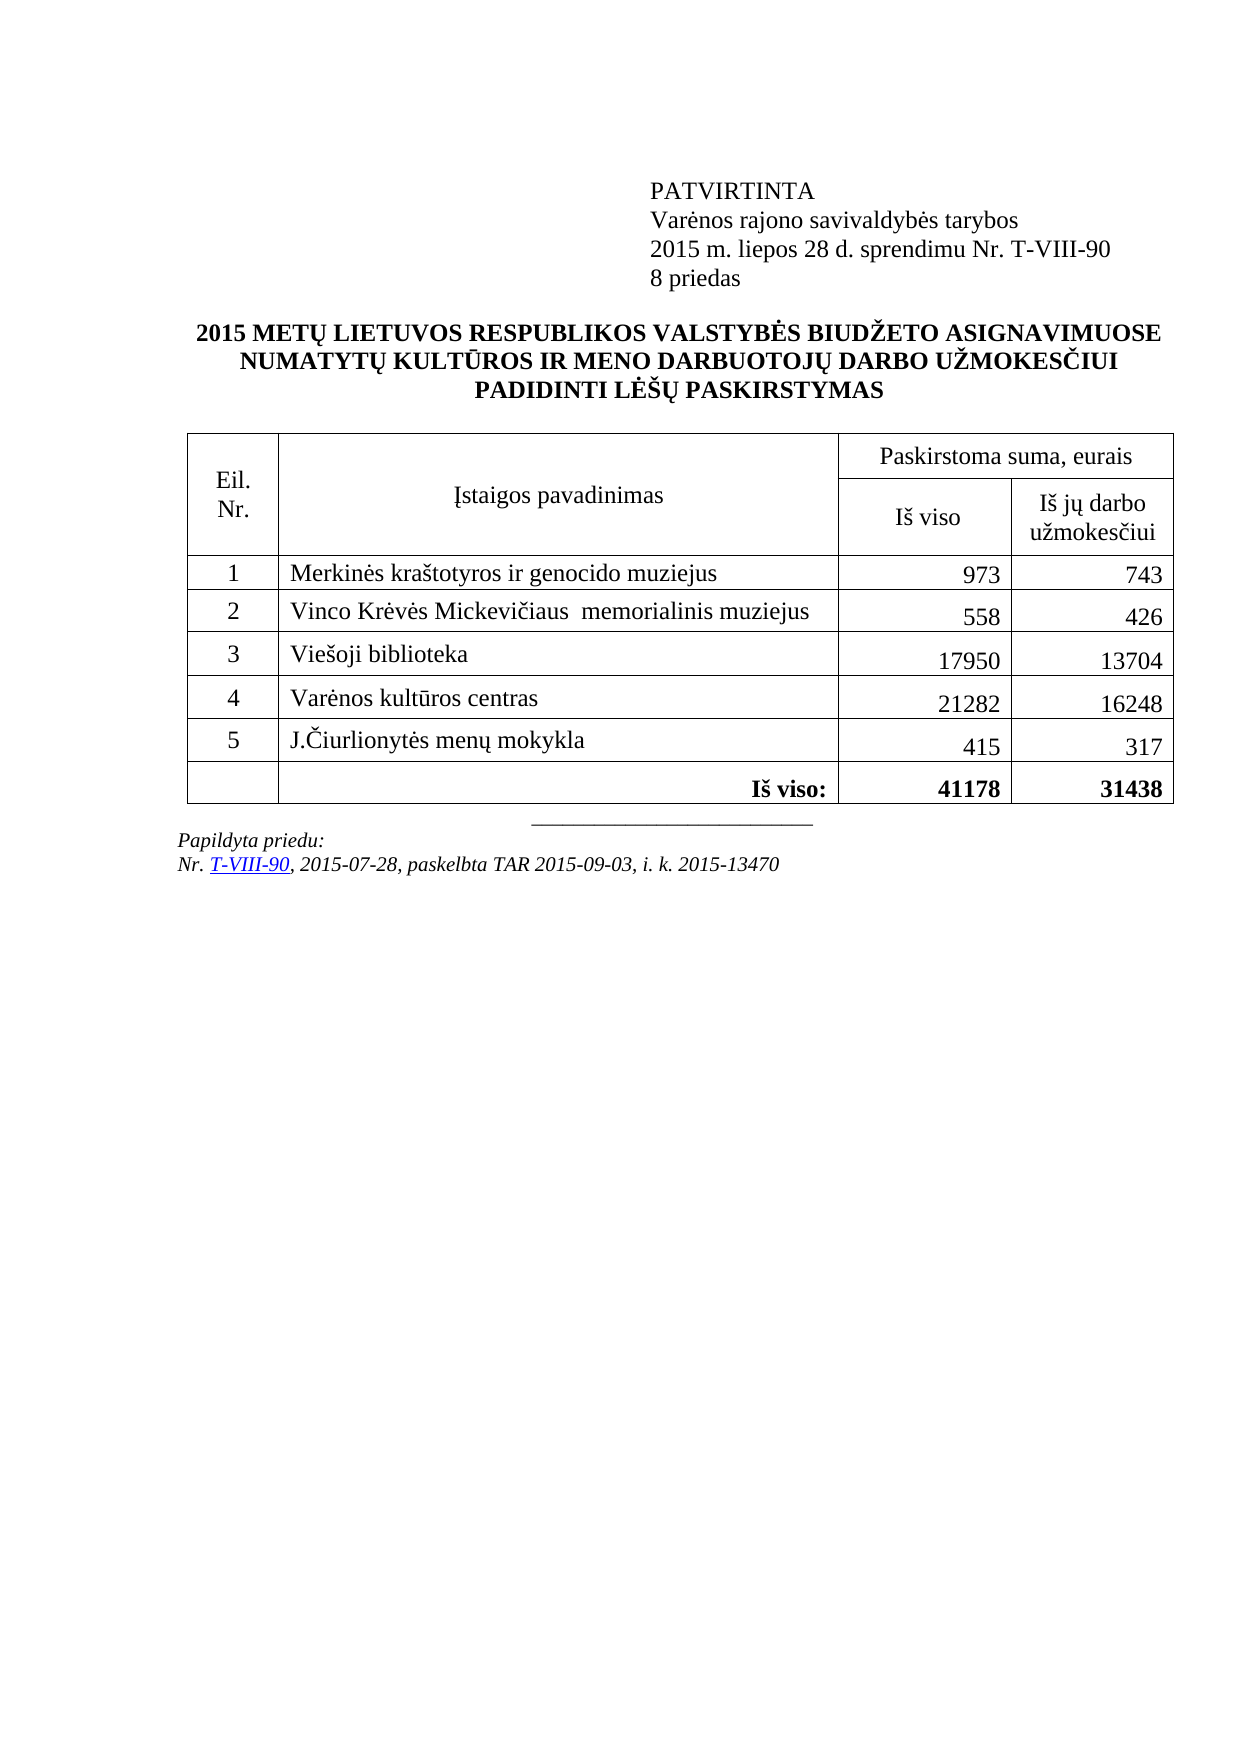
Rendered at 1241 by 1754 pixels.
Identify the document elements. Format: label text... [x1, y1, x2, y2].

table_header Paskirstoma suma, eurais [839, 434, 1173, 478]
table_header Eil. Nr. [188, 434, 278, 554]
table_cell 31438 [1012, 762, 1173, 803]
table_cell 317 [1012, 719, 1173, 761]
table_cell Varėnos kultūros centras [279, 676, 838, 718]
table_cell Merkinės kraštotyros ir genocido muziejus [279, 556, 838, 589]
text Varėnos rajono savivaldybės tarybos [177, 205, 1181, 234]
table_cell 5 [188, 719, 278, 761]
table_cell [188, 762, 278, 803]
table_cell J.Čiurlionytės menų mokykla [279, 719, 838, 761]
table_cell 426 [1012, 590, 1173, 631]
table_cell 13704 [1012, 632, 1173, 675]
table_cell 743 [1012, 556, 1173, 589]
table_cell 2 [188, 590, 278, 631]
table_cell 415 [839, 719, 1011, 761]
table_cell Iš jų darbo užmokesčiui [1012, 479, 1173, 554]
table_cell Vinco Krėvės Mickevičiaus memorialinis muziejus [279, 590, 838, 631]
table_cell 973 [839, 556, 1011, 589]
table_cell 4 [188, 676, 278, 718]
text Nr. T-VIII-90, 2015-07-28, paskelbta TAR 2015-09-03, i. k. 2015-13470 [177, 852, 1181, 876]
table_cell Iš viso: [279, 762, 838, 803]
table_cell 558 [839, 590, 1011, 631]
text ___________________________ [177, 804, 1181, 828]
text 2015 metų Lietuvos Respublikos valstybės biudžeto asignavimuose numatytų kultūros ir meno darbuotojų darbo užmokesčiui padidinti lėšų paskirstymas [177, 318, 1181, 404]
table_cell Viešoji biblioteka [279, 632, 838, 675]
table_cell 16248 [1012, 676, 1173, 718]
table_header Įstaigos pavadinimas [279, 434, 838, 554]
table_cell Iš viso [839, 479, 1011, 554]
table_cell 1 [188, 556, 278, 589]
table_cell 21282 [839, 676, 1011, 718]
table_cell 41178 [839, 762, 1011, 803]
table_cell 3 [188, 632, 278, 675]
table_cell 17950 [839, 632, 1011, 675]
text Papildyta priedu: [177, 828, 1181, 852]
text PATVIRTINTA [177, 176, 1181, 205]
text 8 priedas [177, 263, 1181, 291]
text 2015 m. liepos 28 d. sprendimu Nr. T-VIII-90 [177, 234, 1181, 263]
